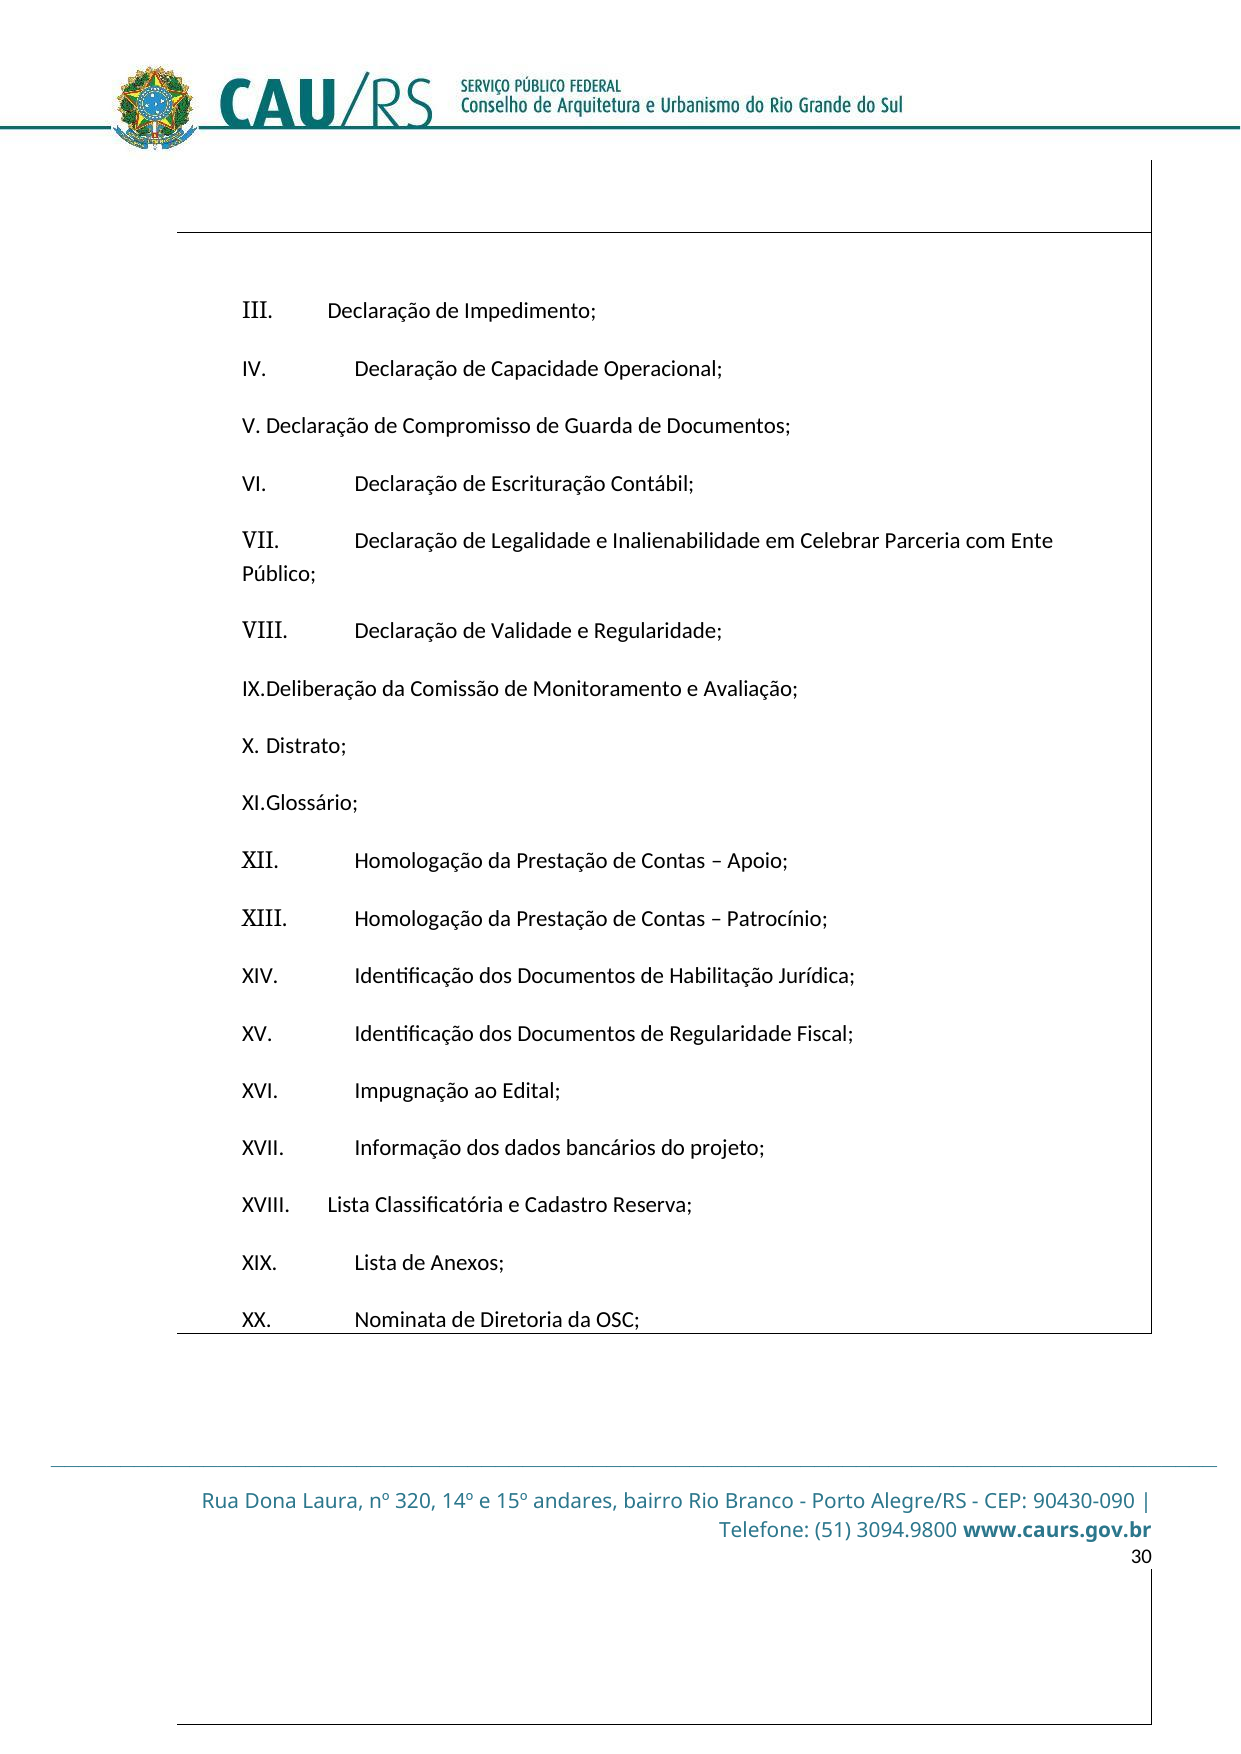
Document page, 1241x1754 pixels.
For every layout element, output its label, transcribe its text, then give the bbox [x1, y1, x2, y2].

list Homologação da Prestação de Contas – Patrocínio; [177, 839, 1152, 897]
list Distrato; [177, 667, 1152, 724]
list Declaração de Compromisso de Guarda de Documentos; [177, 347, 1152, 404]
list Identificação dos Documentos de Regularidade Fiscal; [177, 954, 1152, 1011]
list Homologação da Prestação de Contas – Apoio; [177, 781, 1152, 839]
list Declaração de Validade e Regularidade; [177, 551, 1152, 609]
list Identificação dos Documentos de Habilitação Jurídica; [177, 897, 1152, 954]
list Informação dos dados bancários do projeto; [177, 1069, 1152, 1126]
list Lista de Anexos; [177, 1183, 1152, 1240]
list Declaração de Legalidade e Inalienabilidade em Celebrar Parceria com Ente Público; [177, 461, 1152, 551]
list Deliberação da Comissão de Monitoramento e Avaliação; [177, 609, 1152, 667]
list Lista Classificatória e Cadastro Reserva; [177, 1126, 1152, 1183]
list Declaração de Escrituração Contábil; [177, 404, 1152, 461]
list Impugnação ao Edital; [177, 1011, 1152, 1069]
list Declaração de Capacidade Operacional; [177, 290, 1152, 347]
list Nominata de Diretoria da OSC; [177, 1240, 1152, 1333]
list Glossário; [177, 724, 1152, 781]
list Declaração de Impedimento; [177, 232, 1151, 290]
